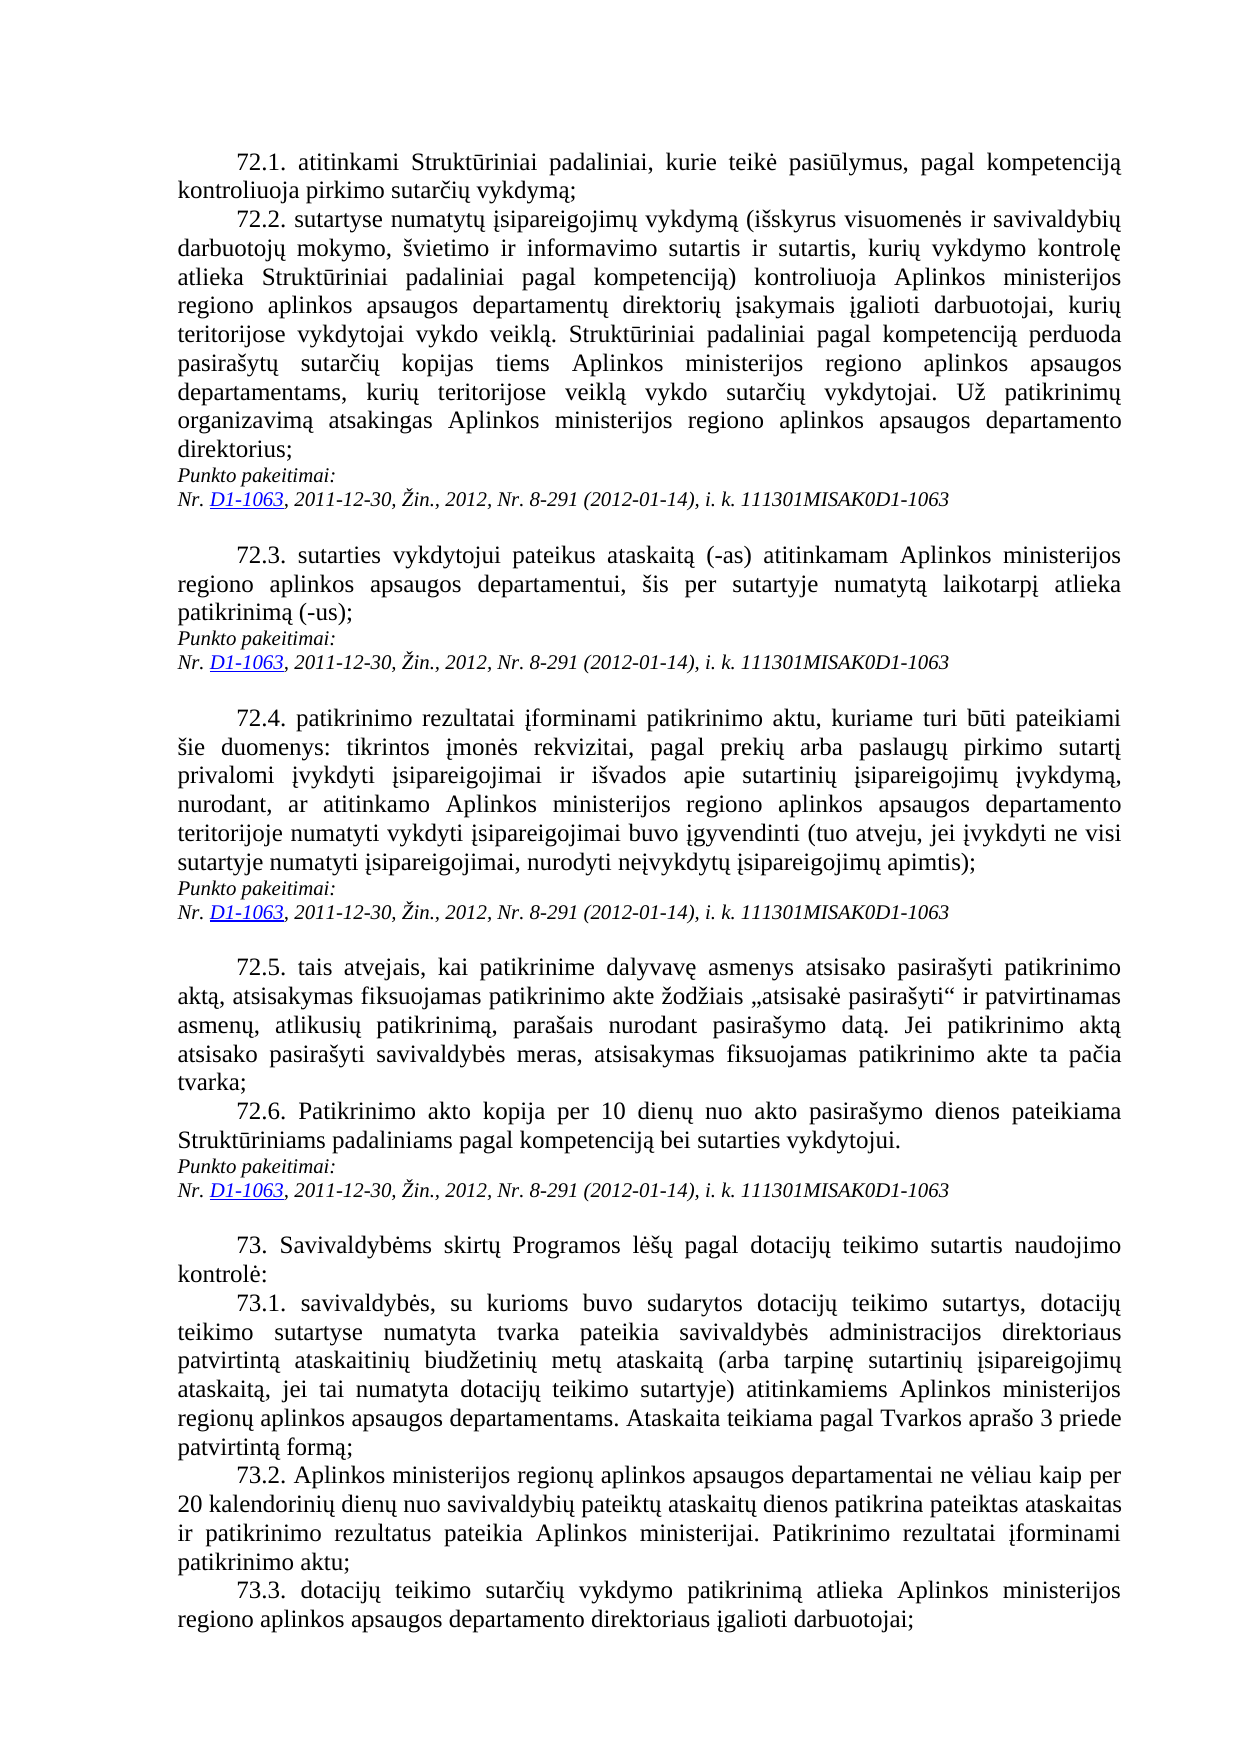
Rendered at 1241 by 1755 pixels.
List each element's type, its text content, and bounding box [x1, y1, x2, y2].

text 72.6. Patikrinimo akto kopija per 10 dienų nuo akto pasirašymo dienos pateikiama Struktūriniams padaliniams pagal kompetenciją bei sutarties vykdytojui. [177, 1096, 1122, 1154]
text 72.2. sutartyse numatytų įsipareigojimų vykdymą (išskyrus visuomenės ir savivaldybių darbuotojų mokymo, švietimo ir informavimo sutartis ir sutartis, kurių vykdymo kontrolę atlieka Struktūriniai padaliniai pagal kompetenciją) kontroliuoja Aplinkos ministerijos regiono aplinkos apsaugos departamentų direktorių įsakymais įgalioti darbuotojai, kurių teritorijose vykdytojai vykdo veiklą. Struktūriniai padaliniai pagal kompetenciją perduoda pasirašytų sutarčių kopijas tiems Aplinkos ministerijos regiono aplinkos apsaugos departamentams, kurių teritorijose veiklą vykdo sutarčių vykdytojai. Už patikrinimų organizavimą atsakingas Aplinkos ministerijos regiono aplinkos apsaugos departamento direktorius; [177, 204, 1122, 463]
text 73. Savivaldybėms skirtų Programos lėšų pagal dotacijų teikimo sutartis naudojimo kontrolė: [177, 1231, 1122, 1288]
text Punkto pakeitimai: [177, 1154, 1122, 1178]
text Nr. D1-1063, 2011-12-30, Žin., 2012, Nr. 8-291 (2012-01-14), i. k. 111301MISAK0D1-1063 [177, 1178, 1122, 1202]
text Punkto pakeitimai: [177, 463, 1122, 487]
text Nr. D1-1063, 2011-12-30, Žin., 2012, Nr. 8-291 (2012-01-14), i. k. 111301MISAK0D1-1063 [177, 487, 1122, 511]
text 73.1. savivaldybės, su kurioms buvo sudarytos dotacijų teikimo sutartys, dotacijų teikimo sutartyse numatyta tvarka pateikia savivaldybės administracijos direktoriaus patvirtintą ataskaitinių biudžetinių metų ataskaitą (arba tarpinę sutartinių įsipareigojimų ataskaitą, jei tai numatyta dotacijų teikimo sutartyje) atitinkamiems Aplinkos ministerijos regionų aplinkos apsaugos departamentams. Ataskaita teikiama pagal Tvarkos aprašo 3 priede patvirtintą formą; [177, 1288, 1122, 1461]
text Nr. D1-1063, 2011-12-30, Žin., 2012, Nr. 8-291 (2012-01-14), i. k. 111301MISAK0D1-1063 [177, 650, 1122, 674]
text 73.3. dotacijų teikimo sutarčių vykdymo patikrinimą atlieka Aplinkos ministerijos regiono aplinkos apsaugos departamento direktoriaus įgalioti darbuotojai; [177, 1576, 1122, 1633]
text 72.5. tais atvejais, kai patikrinime dalyvavę asmenys atsisako pasirašyti patikrinimo aktą, atsisakymas fiksuojamas patikrinimo akte žodžiais „atsisakė pasirašyti“ ir patvirtinamas asmenų, atlikusių patikrinimą, parašais nurodant pasirašymo datą. Jei patikrinimo aktą atsisako pasirašyti savivaldybės meras, atsisakymas fiksuojamas patikrinimo akte ta pačia tvarka; [177, 952, 1122, 1096]
text 72.3. sutarties vykdytojui pateikus ataskaitą (-as) atitinkamam Aplinkos ministerijos regiono aplinkos apsaugos departamentui, šis per sutartyje numatytą laikotarpį atlieka patikrinimą (-us); [177, 540, 1122, 626]
text Punkto pakeitimai: [177, 876, 1122, 900]
text 72.1. atitinkami Struktūriniai padaliniai, kurie teikė pasiūlymus, pagal kompetenciją kontroliuoja pirkimo sutarčių vykdymą; [177, 147, 1122, 204]
text 72.4. patikrinimo rezultatai įforminami patikrinimo aktu, kuriame turi būti pateikiami šie duomenys: tikrintos įmonės rekvizitai, pagal prekių arba paslaugų pirkimo sutartį privalomi įvykdyti įsipareigojimai ir išvados apie sutartinių įsipareigojimų įvykdymą, nurodant, ar atitinkamo Aplinkos ministerijos regiono aplinkos apsaugos departamento teritorijoje numatyti vykdyti įsipareigojimai buvo įgyvendinti (tuo atveju, jei įvykdyti ne visi sutartyje numatyti įsipareigojimai, nurodyti neįvykdytų įsipareigojimų apimtis); [177, 703, 1122, 876]
text Punkto pakeitimai: [177, 626, 1122, 650]
text Nr. D1-1063, 2011-12-30, Žin., 2012, Nr. 8-291 (2012-01-14), i. k. 111301MISAK0D1-1063 [177, 900, 1122, 924]
text 73.2. Aplinkos ministerijos regionų aplinkos apsaugos departamentai ne vėliau kaip per 20 kalendorinių dienų nuo savivaldybių pateiktų ataskaitų dienos patikrina pateiktas ataskaitas ir patikrinimo rezultatus pateikia Aplinkos ministerijai. Patikrinimo rezultatai įforminami patikrinimo aktu; [177, 1461, 1122, 1576]
